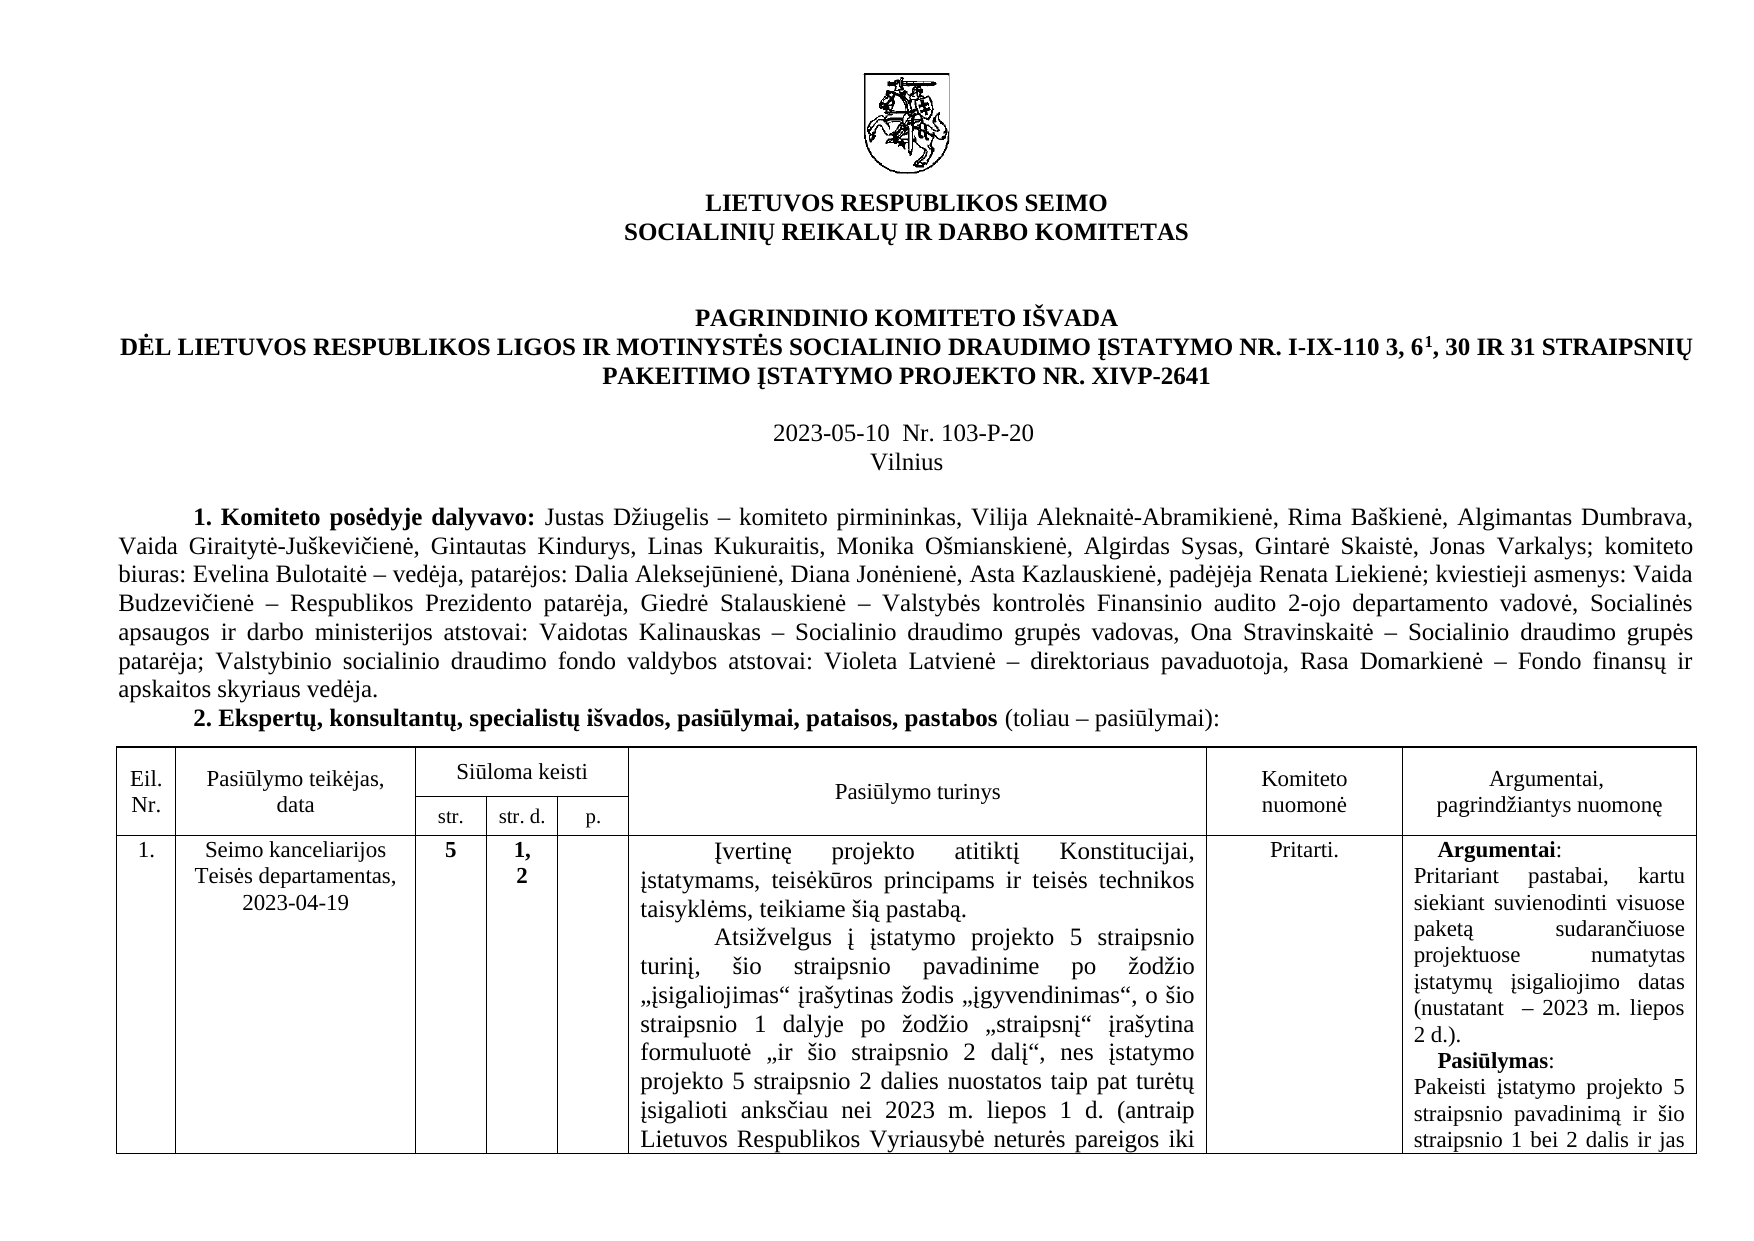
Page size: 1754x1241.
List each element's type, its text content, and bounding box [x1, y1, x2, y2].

table_cell [558, 836, 628, 1152]
text SOCIALINIŲ REIKALŲ IR DARBO KOMITETAS [118, 217, 1695, 246]
table_header Pasiūlymo teikėjas, data [176, 748, 415, 835]
text LIETUVOS RESPUBLIKOS SEIMO [118, 188, 1695, 217]
table_header Komiteto nuomonė [1207, 748, 1402, 835]
table_header Pasiūlymo turinys [629, 748, 1206, 835]
table_cell Seimo kanceliarijos Teisės departamentas, 2023-04-19 [176, 836, 415, 1152]
table_cell p. [558, 797, 628, 835]
text Vilnius [118, 447, 1695, 476]
subtitle PAGRINDINIO KOMITETO IŠVADA [118, 303, 1695, 332]
table_header Siūloma keisti [416, 748, 628, 796]
table_cell Įvertinę projekto atitiktį Konstitucijai, įstatymams, teisėkūros principams ir teisės technikos taisyklėms, teikiame šią pastabą. Atsižvelgus į įstatymo projekto 5 straipsnio turinį, šio straipsnio pavadinime po žodžio „įsigaliojimas“ įrašytinas žodis „įgyvendinimas“, o šio straipsnio 1 dalyje po žodžio „straipsnį“ įrašytina formuluotė „ir šio straipsnio 2 dalį“, nes įstatymo projekto 5 straipsnio 2 dalies nuostatos taip pat turėtų įsigalioti anksčiau nei 2023 m. liepos 1 d. (antraip Lietuvos Respublikos Vyriausybė neturės pareigos iki [629, 836, 1206, 1152]
text 2023-05-10 Nr. 103-P-20 [118, 418, 1695, 447]
table_header Argumentai, pagrindžiantys nuomonę [1403, 748, 1696, 835]
table_header Eil. Nr. [117, 748, 175, 835]
table_cell 1, 2 [487, 836, 557, 1152]
table_cell str. [416, 797, 486, 835]
table_cell Argumentai: Pritariant pastabai, kartu siekiant suvienodinti visuose paketą sudarančiuose projektuose numatytas įstatymų įsigaliojimo datas (nustatant – 2023 m. liepos 2 d.). Pasiūlymas: Pakeisti įstatymo projekto 5 straipsnio pavadinimą ir šio straipsnio 1 bei 2 dalis ir jas [1403, 836, 1696, 1152]
text 1. Komiteto posėdyje dalyvavo: Justas Džiugelis – komiteto pirmininkas, Vilija Aleknaitė-Abramikienė, Rima Baškienė, Algimantas Dumbrava, Vaida Giraitytė-Juškevičienė, Gintautas Kindurys, Linas Kukuraitis, Monika Ošmianskienė, Algirdas Sysas, Gintarė Skaistė, Jonas Varkalys; komiteto biuras: Evelina Bulotaitė – vedėja, patarėjos: Dalia Aleksejūnienė, Diana Jonėnienė, Asta Kazlauskienė, padėjėja Renata Liekienė; kviestieji asmenys: Vaida Budzevičienė – Respublikos Prezidento patarėja, Giedrė Stalauskienė – Valstybės kontrolės Finansinio audito 2-ojo departamento vadovė, Socialinės apsaugos ir darbo ministerijos atstovai: Vaidotas Kalinauskas – Socialinio draudimo grupės vadovas, Ona Stravinskaitė – Socialinio draudimo grupės patarėja; Valstybinio socialinio draudimo fondo valdybos atstovai: Violeta Latvienė – direktoriaus pavaduotoja, Rasa Domarkienė – Fondo finansų ir apskaitos skyriaus vedėja. [118, 502, 1695, 703]
table_cell 1. [117, 836, 175, 1152]
subtitle DĖL lietuvos respublikos LIGOS IR MOTINYSTĖS SOCIALINIO DRAUDIMO ĮSTATYMO NR. I-IX-110 3, 61, 30 IR 31 STRAIPSNIŲ PAKEITIMO ĮSTATYMO PROJEKTO NR. XIVP-2641 [118, 332, 1695, 389]
subtitle 2. Ekspertų, konsultantų, specialistų išvados, pasiūlymai, pataisos, pastabos (toliau – pasiūlymai): [118, 703, 1695, 732]
table_cell 5 [416, 836, 486, 1152]
table_cell str. d. [487, 797, 557, 835]
table_cell Pritarti. [1207, 836, 1402, 1152]
